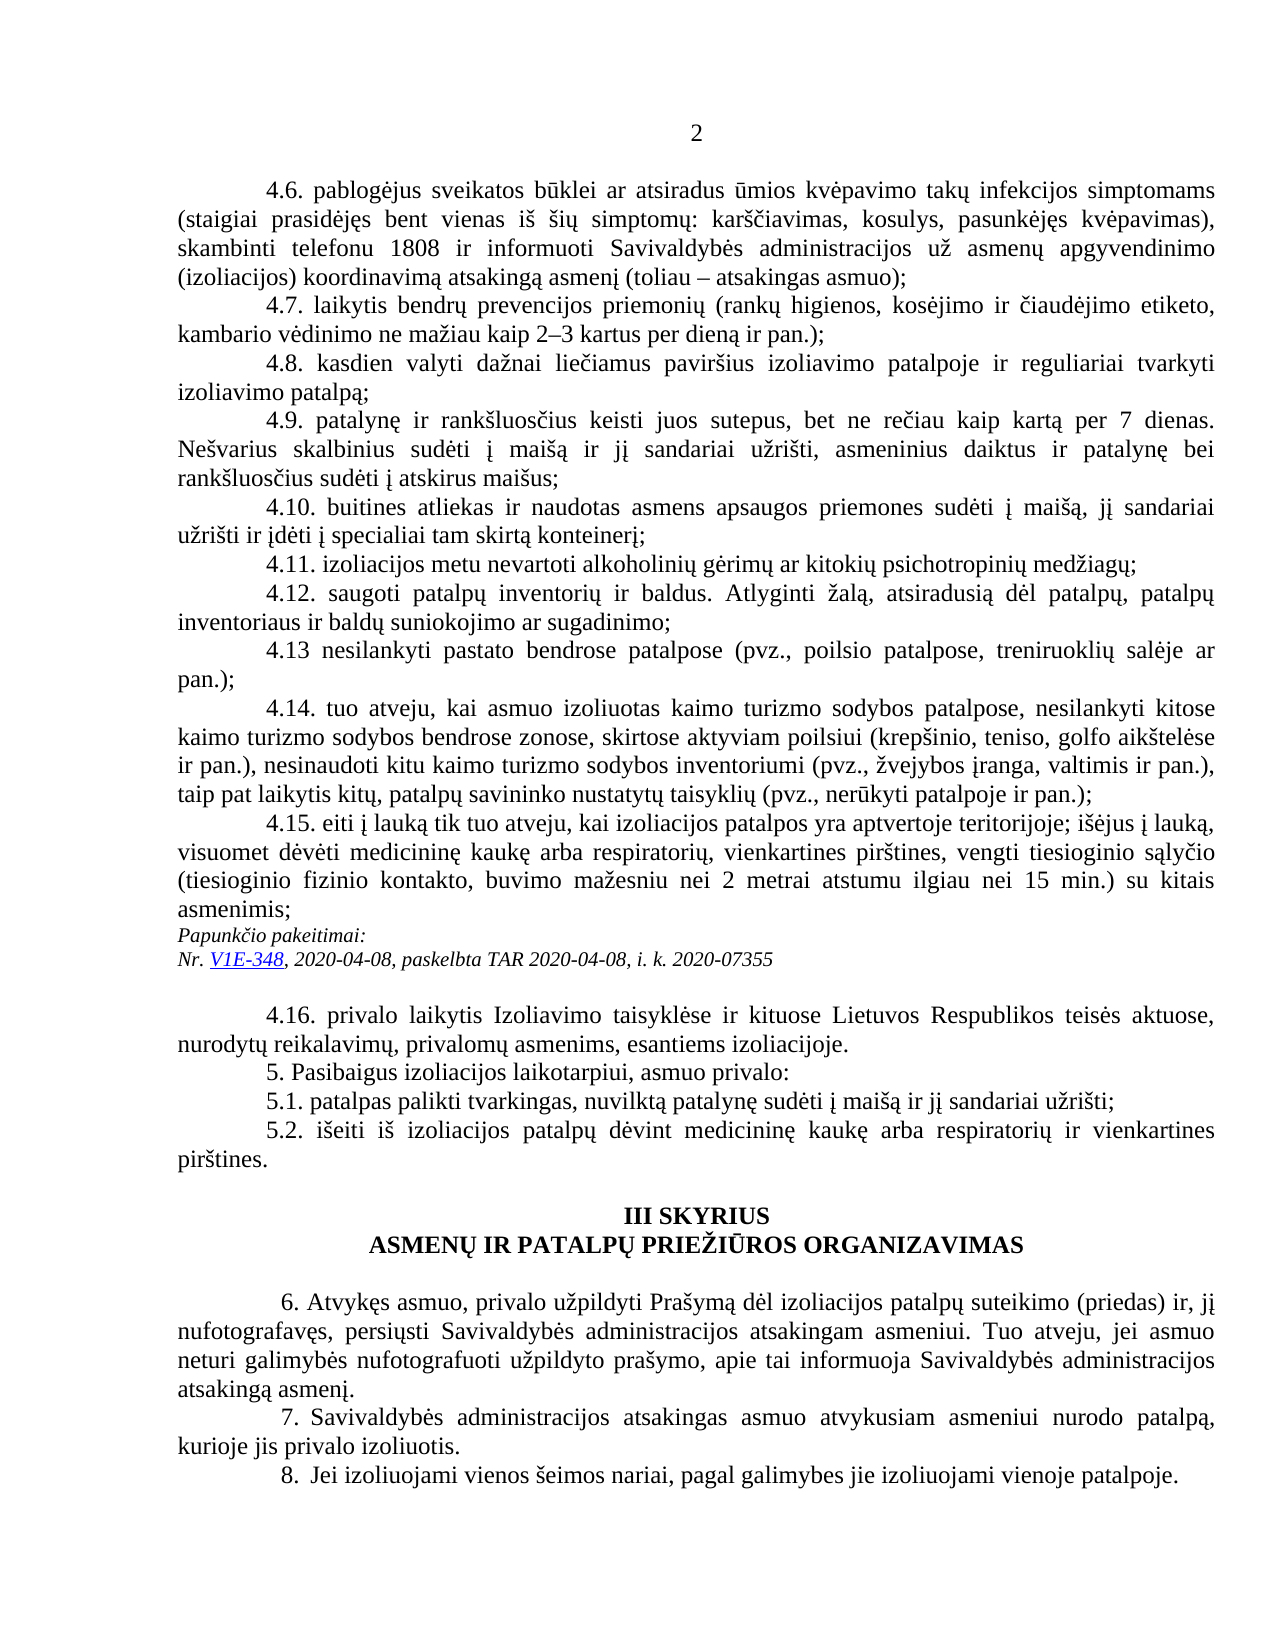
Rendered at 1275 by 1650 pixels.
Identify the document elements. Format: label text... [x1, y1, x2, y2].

text 4.15. eiti į lauką tik tuo atveju, kai izoliacijos patalpos yra aptvertoje teritorijoje; išėjus į lauką, visuomet dėvėti medicininę kaukę arba respiratorių, vienkartines pirštines, vengti tiesioginio sąlyčio (tiesioginio fizinio kontakto, buvimo mažesniu nei 2 metrai atstumu ilgiau nei 15 min.) su kitais asmenimis; [177, 808, 1216, 923]
text 5.2. išeiti iš izoliacijos patalpų dėvint medicininę kaukę arba respiratorių ir vienkartines pirštines. [177, 1115, 1216, 1172]
text 6. Atvykęs asmuo, privalo užpildyti Prašymą dėl izoliacijos patalpų suteikimo (priedas) ir, jį nufotografavęs, persiųsti Savivaldybės administracijos atsakingam asmeniui. Tuo atveju, jei asmuo neturi galimybės nufotografuoti užpildyto prašymo, apie tai informuoja Savivaldybės administracijos atsakingą asmenį. [177, 1287, 1216, 1402]
text 7. Savivaldybės administracijos atsakingas asmuo atvykusiam asmeniui nurodo patalpą, kurioje jis privalo izoliuotis. [177, 1402, 1216, 1460]
text 4.16. privalo laikytis Izoliavimo taisyklėse ir kituose Lietuvos Respublikos teisės aktuose, nurodytų reikalavimų, privalomų asmenims, esantiems izoliacijoje. [177, 1000, 1216, 1057]
text asmenų ir patalpų priežiūros organizavimas [177, 1230, 1216, 1259]
text 4.7. laikytis bendrų prevencijos priemonių (rankų higienos, kosėjimo ir čiaudėjimo etiketo, kambario vėdinimo ne mažiau kaip 2–3 kartus per dieną ir pan.); [177, 291, 1216, 348]
text 8. Jei izoliuojami vienos šeimos nariai, pagal galimybes jie izoliuojami vienoje patalpoje. [177, 1460, 1216, 1489]
text III skyrius [177, 1201, 1216, 1230]
text Papunkčio pakeitimai: [177, 923, 1216, 947]
text 4.10. buitines atliekas ir naudotas asmens apsaugos priemones sudėti į maišą, jį sandariai užrišti ir įdėti į specialiai tam skirtą konteinerį; [177, 492, 1216, 549]
text 4.6. pablogėjus sveikatos būklei ar atsiradus ūmios kvėpavimo takų infekcijos simptomams (staigiai prasidėjęs bent vienas iš šių simptomų: karščiavimas, kosulys, pasunkėjęs kvėpavimas), skambinti telefonu 1808 ir informuoti Savivaldybės administracijos už asmenų apgyvendinimo (izoliacijos) koordinavimą atsakingą asmenį (toliau – atsakingas asmuo); [177, 176, 1216, 291]
text 4.9. patalynę ir rankšluosčius keisti juos sutepus, bet ne rečiau kaip kartą per 7 dienas. Nešvarius skalbinius sudėti į maišą ir jį sandariai užrišti, asmeninius daiktus ir patalynę bei rankšluosčius sudėti į atskirus maišus; [177, 406, 1216, 492]
text 5.1. patalpas palikti tvarkingas, nuvilktą patalynę sudėti į maišą ir jį sandariai užrišti; [177, 1086, 1216, 1115]
text 4.8. kasdien valyti dažnai liečiamus paviršius izoliavimo patalpoje ir reguliariai tvarkyti izoliavimo patalpą; [177, 348, 1216, 406]
text Nr. V1E-348, 2020-04-08, paskelbta TAR 2020-04-08, i. k. 2020-07355 [177, 947, 1216, 971]
text 4.14. tuo atveju, kai asmuo izoliuotas kaimo turizmo sodybos patalpose, nesilankyti kitose kaimo turizmo sodybos bendrose zonose, skirtose aktyviam poilsiui (krepšinio, teniso, golfo aikštelėse ir pan.), nesinaudoti kitu kaimo turizmo sodybos inventoriumi (pvz., žvejybos įranga, valtimis ir pan.), taip pat laikytis kitų, patalpų savininko nustatytų taisyklių (pvz., nerūkyti patalpoje ir pan.); [177, 693, 1216, 808]
text 4.11. izoliacijos metu nevartoti alkoholinių gėrimų ar kitokių psichotropinių medžiagų; [177, 549, 1216, 578]
text 5. Pasibaigus izoliacijos laikotarpiui, asmuo privalo: [177, 1057, 1216, 1086]
text 4.12. saugoti patalpų inventorių ir baldus. Atlyginti žalą, atsiradusią dėl patalpų, patalpų inventoriaus ir baldų suniokojimo ar sugadinimo; [177, 578, 1216, 636]
text 4.13 nesilankyti pastato bendrose patalpose (pvz., poilsio patalpose, treniruoklių salėje ar pan.); [177, 636, 1216, 693]
